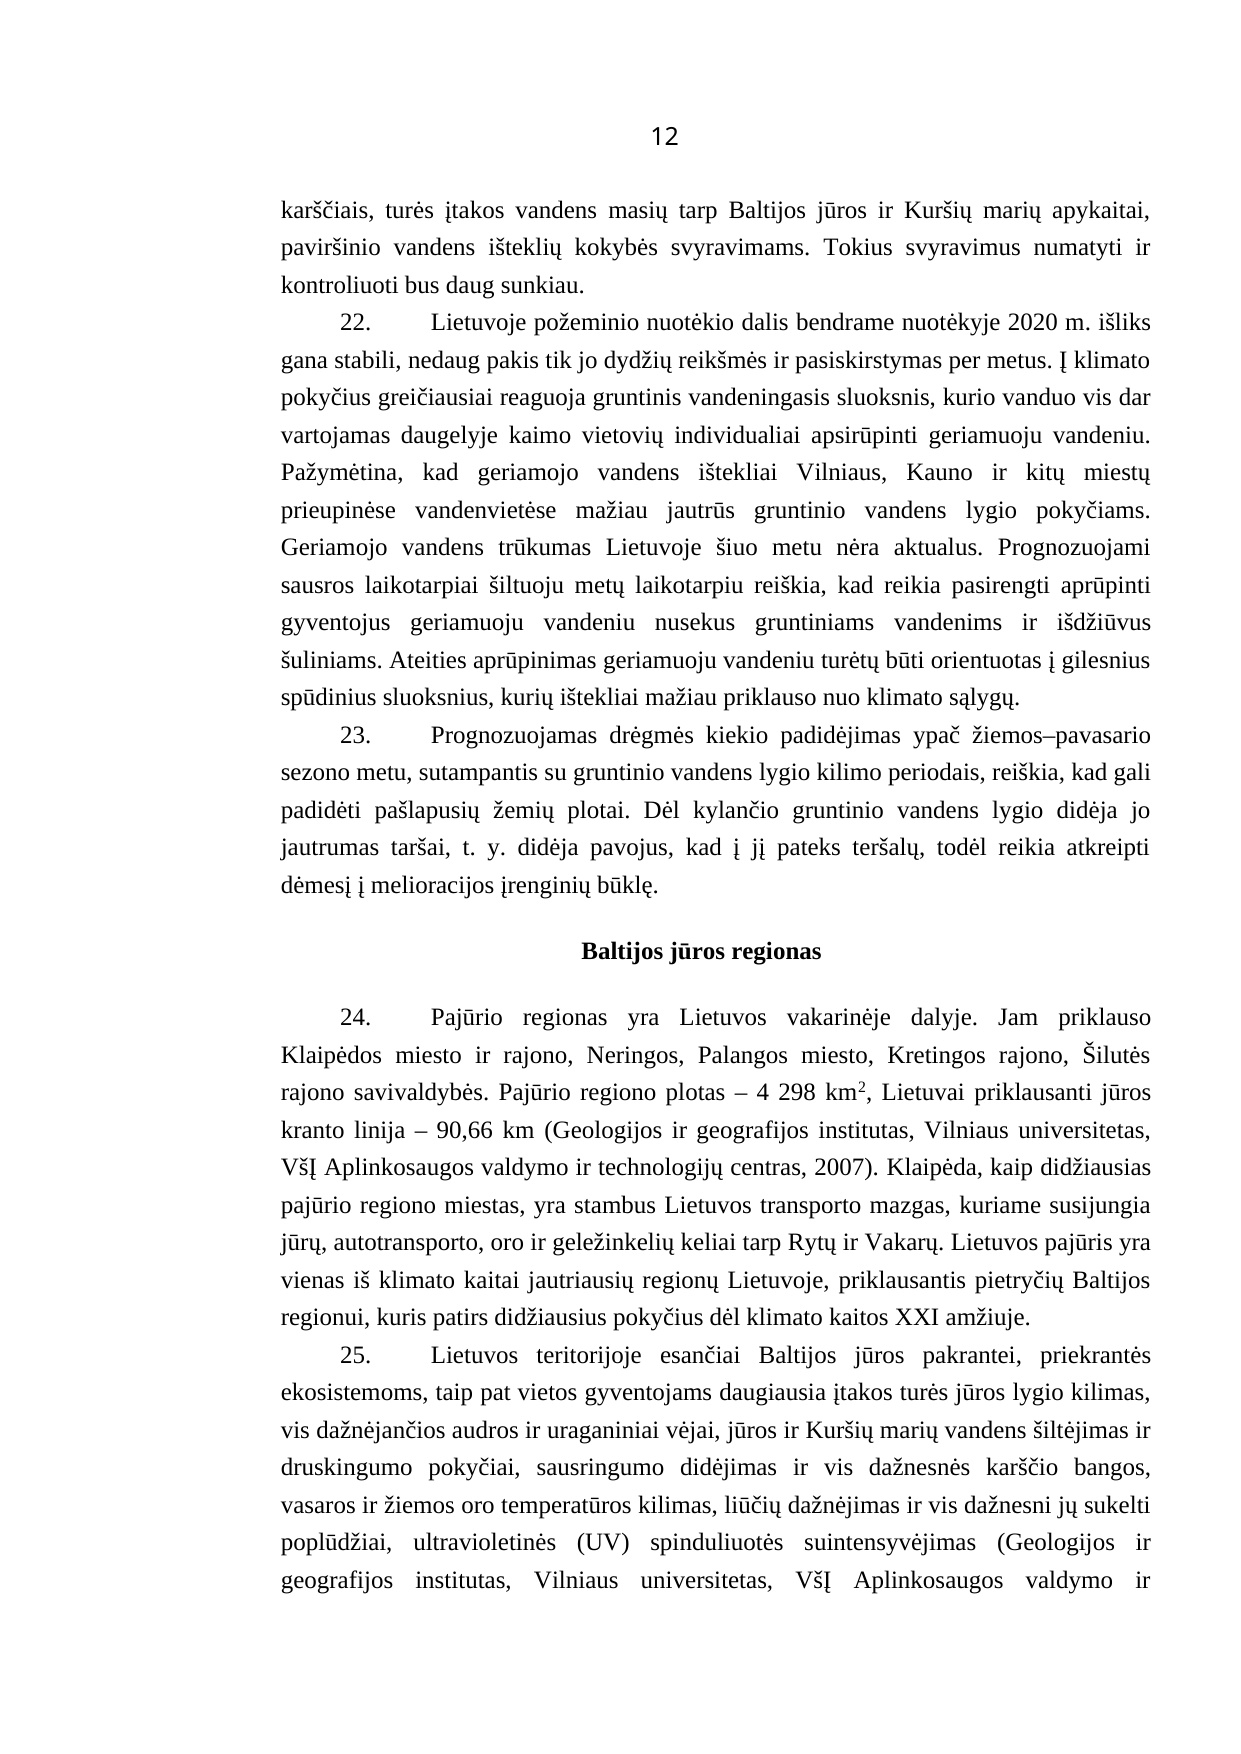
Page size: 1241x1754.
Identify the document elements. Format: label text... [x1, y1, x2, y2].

text Baltijos jūros regionas [177, 936, 1152, 965]
text 24. Pajūrio regionas yra Lietuvos vakarinėje dalyje. Jam priklauso Klaipėdos miesto ir rajono, Neringos, Palangos miesto, Kretingos rajono, Šilutės rajono savivaldybės. Pajūrio regiono plotas – 4 298 km2, Lietuvai priklausanti jūros kranto linija – 90,66 km (Geologijos ir geografijos institutas, Vilniaus universitetas, VšĮ Aplinkosaugos valdymo ir technologijų centras, 2007). Klaipėda, kaip didžiausias pajūrio regiono miestas, yra stambus Lietuvos transporto mazgas, kuriame susijungia jūrų, autotransporto, oro ir geležinkelių keliai tarp Rytų ir Vakarų. Lietuvos pajūris yra vienas iš klimato kaitai jautriausių regionų Lietuvoje, priklausantis pietryčių Baltijos regionui, kuris patirs didžiausius pokyčius dėl klimato kaitos XXI amžiuje. [281, 994, 1152, 1331]
text karščiais, turės įtakos vandens masių tarp Baltijos jūros ir Kuršių marių apykaitai, paviršinio vandens išteklių kokybės svyravimams. Tokius svyravimus numatyti ir kontroliuoti bus daug sunkiau. [281, 186, 1152, 299]
text 25. Lietuvos teritorijoje esančiai Baltijos jūros pakrantei, priekrantės ekosistemoms, taip pat vietos gyventojams daugiausia įtakos turės jūros lygio kilimas, vis dažnėjančios audros ir uraganiniai vėjai, jūros ir Kuršių marių vandens šiltėjimas ir druskingumo pokyčiai, sausringumo didėjimas ir vis dažnesnės karščio bangos, vasaros ir žiemos oro temperatūros kilimas, liūčių dažnėjimas ir vis dažnesni jų sukelti poplūdžiai, ultravioletinės (UV) spinduliuotės suintensyvėjimas (Geologijos ir geografijos institutas, Vilniaus universitetas, VšĮ Aplinkosaugos valdymo ir [281, 1331, 1152, 1594]
text 23. Prognozuojamas drėgmės kiekio padidėjimas ypač žiemos–pavasario sezono metu, sutampantis su gruntinio vandens lygio kilimo periodais, reiškia, kad gali padidėti pašlapusių žemių plotai. Dėl kylančio gruntinio vandens lygio didėja jo jautrumas taršai, t. y. didėja pavojus, kad į jį pateks teršalų, todėl reikia atkreipti dėmesį į melioracijos įrenginių būklę. [281, 711, 1152, 899]
text 22. Lietuvoje požeminio nuotėkio dalis bendrame nuotėkyje 2020 m. išliks gana stabili, nedaug pakis tik jo dydžių reikšmės ir pasiskirstymas per metus. Į klimato pokyčius greičiausiai reaguoja gruntinis vandeningasis sluoksnis, kurio vanduo vis dar vartojamas daugelyje kaimo vietovių individualiai apsirūpinti geriamuoju vandeniu. Pažymėtina, kad geriamojo vandens ištekliai Vilniaus, Kauno ir kitų miestų prieupinėse vandenvietėse mažiau jautrūs gruntinio vandens lygio pokyčiams. Geriamojo vandens trūkumas Lietuvoje šiuo metu nėra aktualus. Prognozuojami sausros laikotarpiai šiltuoju metų laikotarpiu reiškia, kad reikia pasirengti aprūpinti gyventojus geriamuoju vandeniu nusekus gruntiniams vandenims ir išdžiūvus šuliniams. Ateities aprūpinimas geriamuoju vandeniu turėtų būti orientuotas į gilesnius spūdinius sluoksnius, kurių ištekliai mažiau priklauso nuo klimato sąlygų. [281, 299, 1152, 711]
